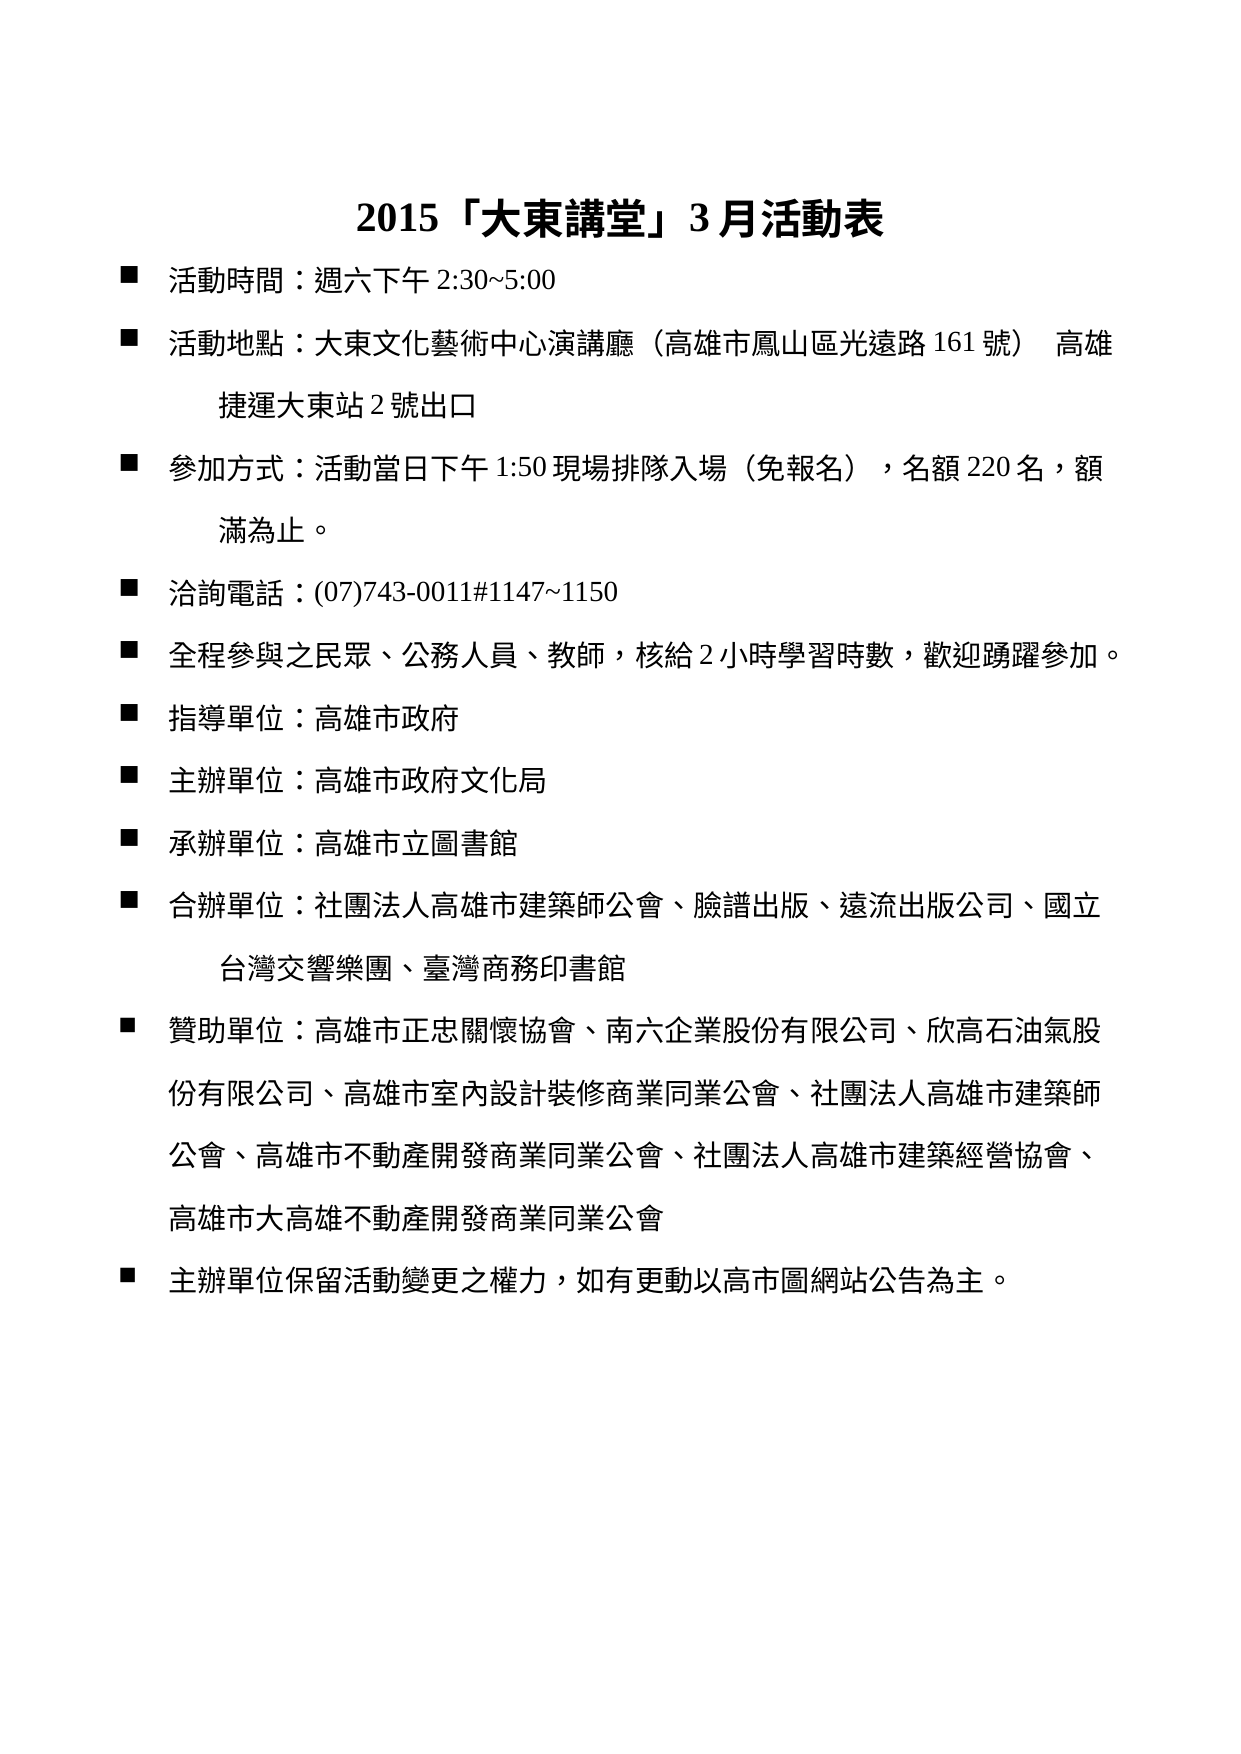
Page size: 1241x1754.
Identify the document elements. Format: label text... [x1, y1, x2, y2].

list 主辦單位：高雄市政府文化局 [118, 737, 1122, 800]
text 2015「大東講堂」3月活動表 [118, 175, 1122, 237]
list 指導單位：高雄市政府 [118, 675, 1122, 737]
list 承辦單位：高雄市立圖書館 [118, 800, 1122, 862]
list 主辦單位保留活動變更之權力，如有更動以高市圖網站公告為主。 [118, 1237, 1122, 1300]
list 洽詢電話：(07)743-0011#1147~1150 [118, 550, 1122, 612]
list 活動時間：週六下午2:30~5:00 [118, 237, 1122, 300]
list 贊助單位：高雄市正忠關懷協會、南六企業股份有限公司、欣高石油氣股份有限公司、高雄市室內設計裝修商業同業公會、社團法人高雄市建築師公會、高雄市不動產開發商業同業公會、社團法人高雄市建築經營協會、高雄市大高雄不動產開發商業同業公會 [118, 987, 1122, 1237]
list 活動地點：大東文化藝術中心演講廳（高雄市鳳山區光遠路161號） 高雄捷運大東站2號出口 [118, 300, 1122, 425]
list 合辦單位：社團法人高雄市建築師公會、臉譜出版、遠流出版公司、國立台灣交響樂團、臺灣商務印書館 [118, 862, 1122, 987]
list 參加方式：活動當日下午1:50現場排隊入場（免報名），名額220名，額滿為止。 [118, 425, 1122, 550]
list 全程參與之民眾、公務人員、教師，核給2小時學習時數，歡迎踴躍參加。 [118, 612, 1122, 675]
